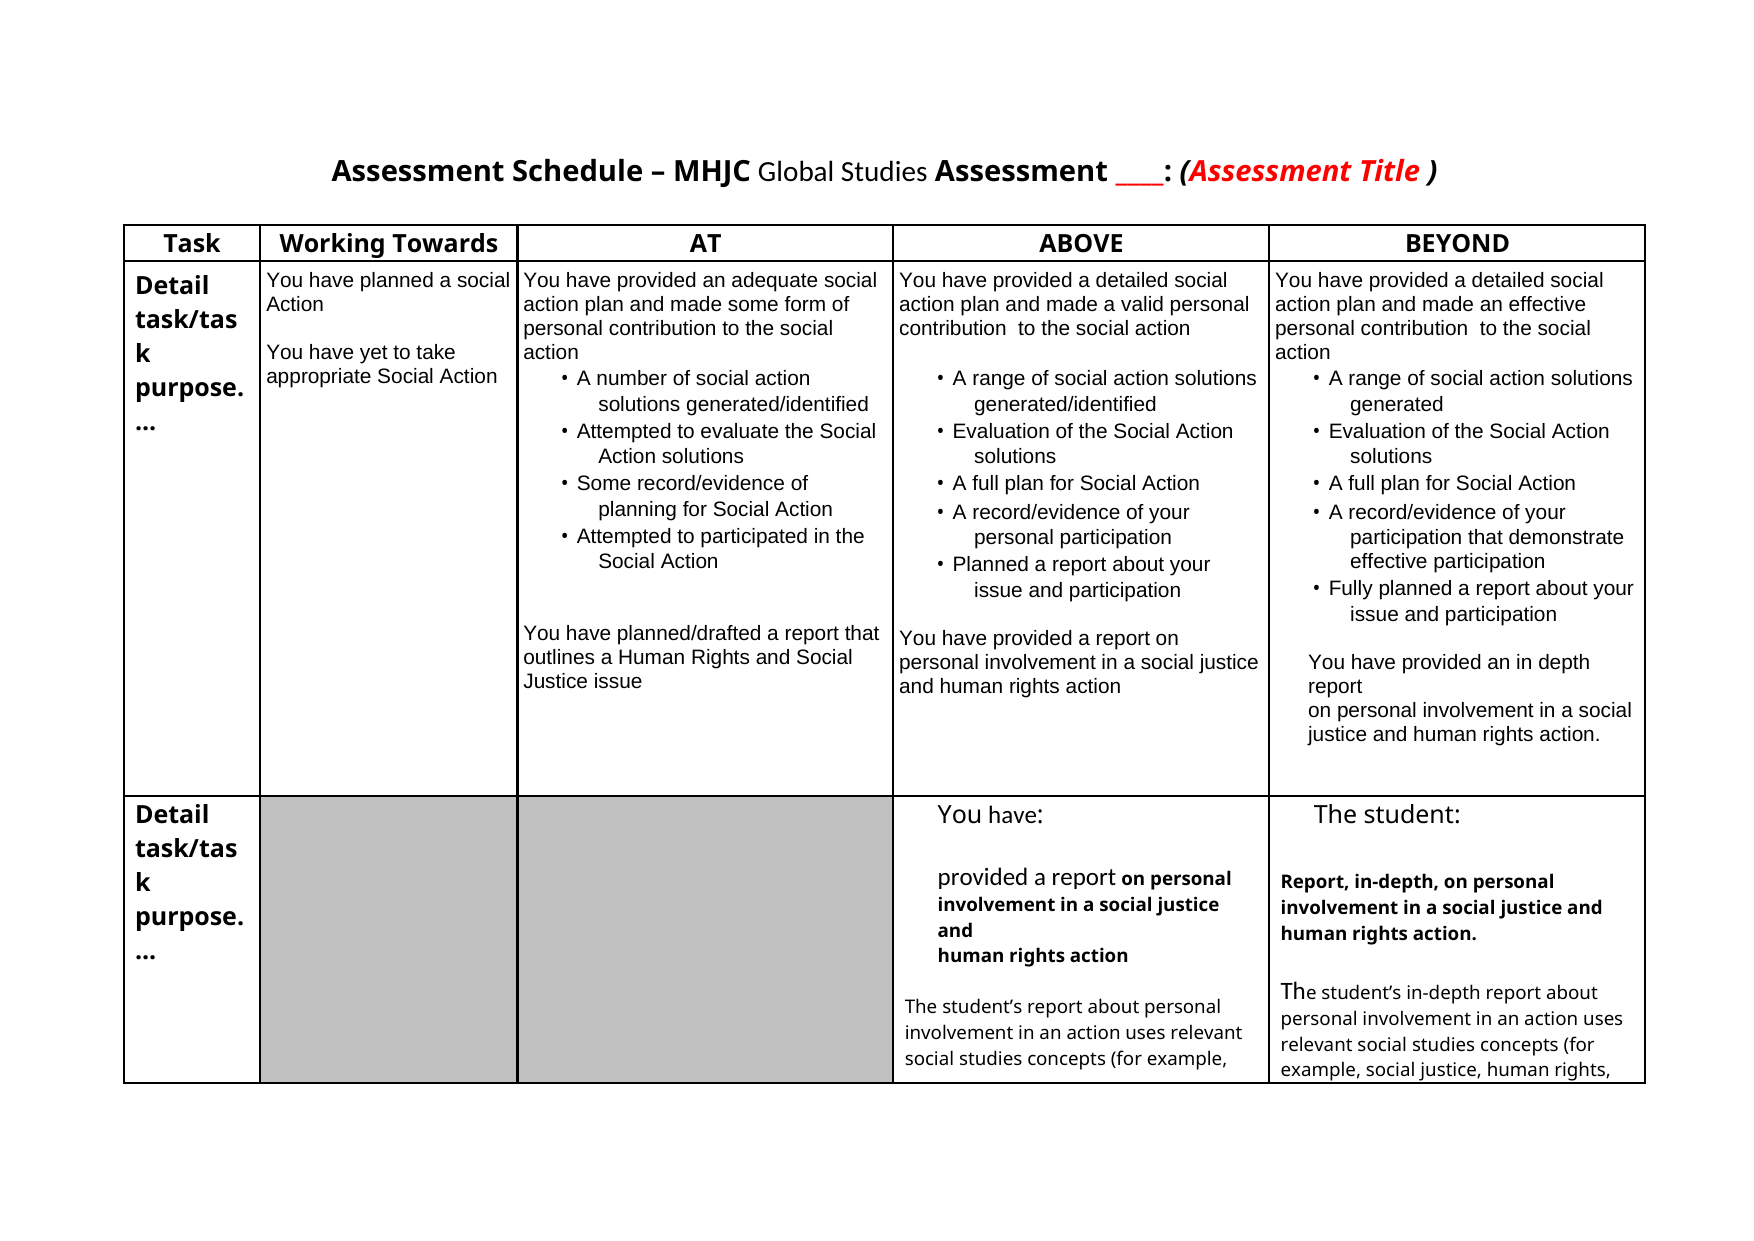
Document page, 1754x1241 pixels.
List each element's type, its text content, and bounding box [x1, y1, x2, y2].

table_cell You have provided a detailed social action plan and made a valid personal contribution to the social action A range of social action solutions generated/identified Evaluation of the Social Action solutions A full plan for Social Action A record/evidence of your personal participation Planned a report about your issue and participation You have provided a report on personal involvement in a social justice and human rights action [894, 262, 1268, 794]
table_cell [519, 797, 892, 1082]
table_cell [261, 797, 516, 1082]
table_cell You have provided an adequate social action plan and made some form of personal contribution to the social action A number of social action solutions generated/identified Attempted to evaluate the Social Action solutions Some record/evidence of planning for Social Action Attempted to participated in the Social Action You have planned/drafted a report that outlines a Human Rights and Social Justice issue [519, 262, 892, 794]
table_header Working Towards [261, 226, 516, 260]
table_cell You have: provided a report on personal involvement in a social justice and human rights action The student’s report about personal involvement in an action uses relevant social studies concepts (for example, [894, 797, 1268, 1082]
table_cell The student: Report, in-depth, on personal involvement in a social justice and human rights action. The student’s in-depth report about personal involvement in an action uses relevant social studies concepts (for example, social justice, human rights, [1270, 797, 1644, 1082]
table_cell Detail task/task purpose.... [125, 262, 259, 794]
table_cell Detail task/task purpose.... [125, 797, 259, 1082]
table_header Task [125, 226, 259, 260]
table_header ABOVE [894, 226, 1268, 260]
table_cell You have planned a social Action You have yet to take appropriate Social Action [261, 262, 516, 794]
subtitle Assessment Schedule – MHJC Global Studies Assessment ____: (Assessment Title ) [89, 150, 1680, 190]
table_header AT [519, 226, 892, 260]
table_header BEYOND [1270, 226, 1644, 260]
table_cell You have provided a detailed social action plan and made an effective personal contribution to the social action A range of social action solutions generated Evaluation of the Social Action solutions A full plan for Social Action A record/evidence of your participation that demonstrate effective participation Fully planned a report about your issue and participation You have provided an in depth report on personal involvement in a social justice and human rights action. [1270, 262, 1644, 794]
